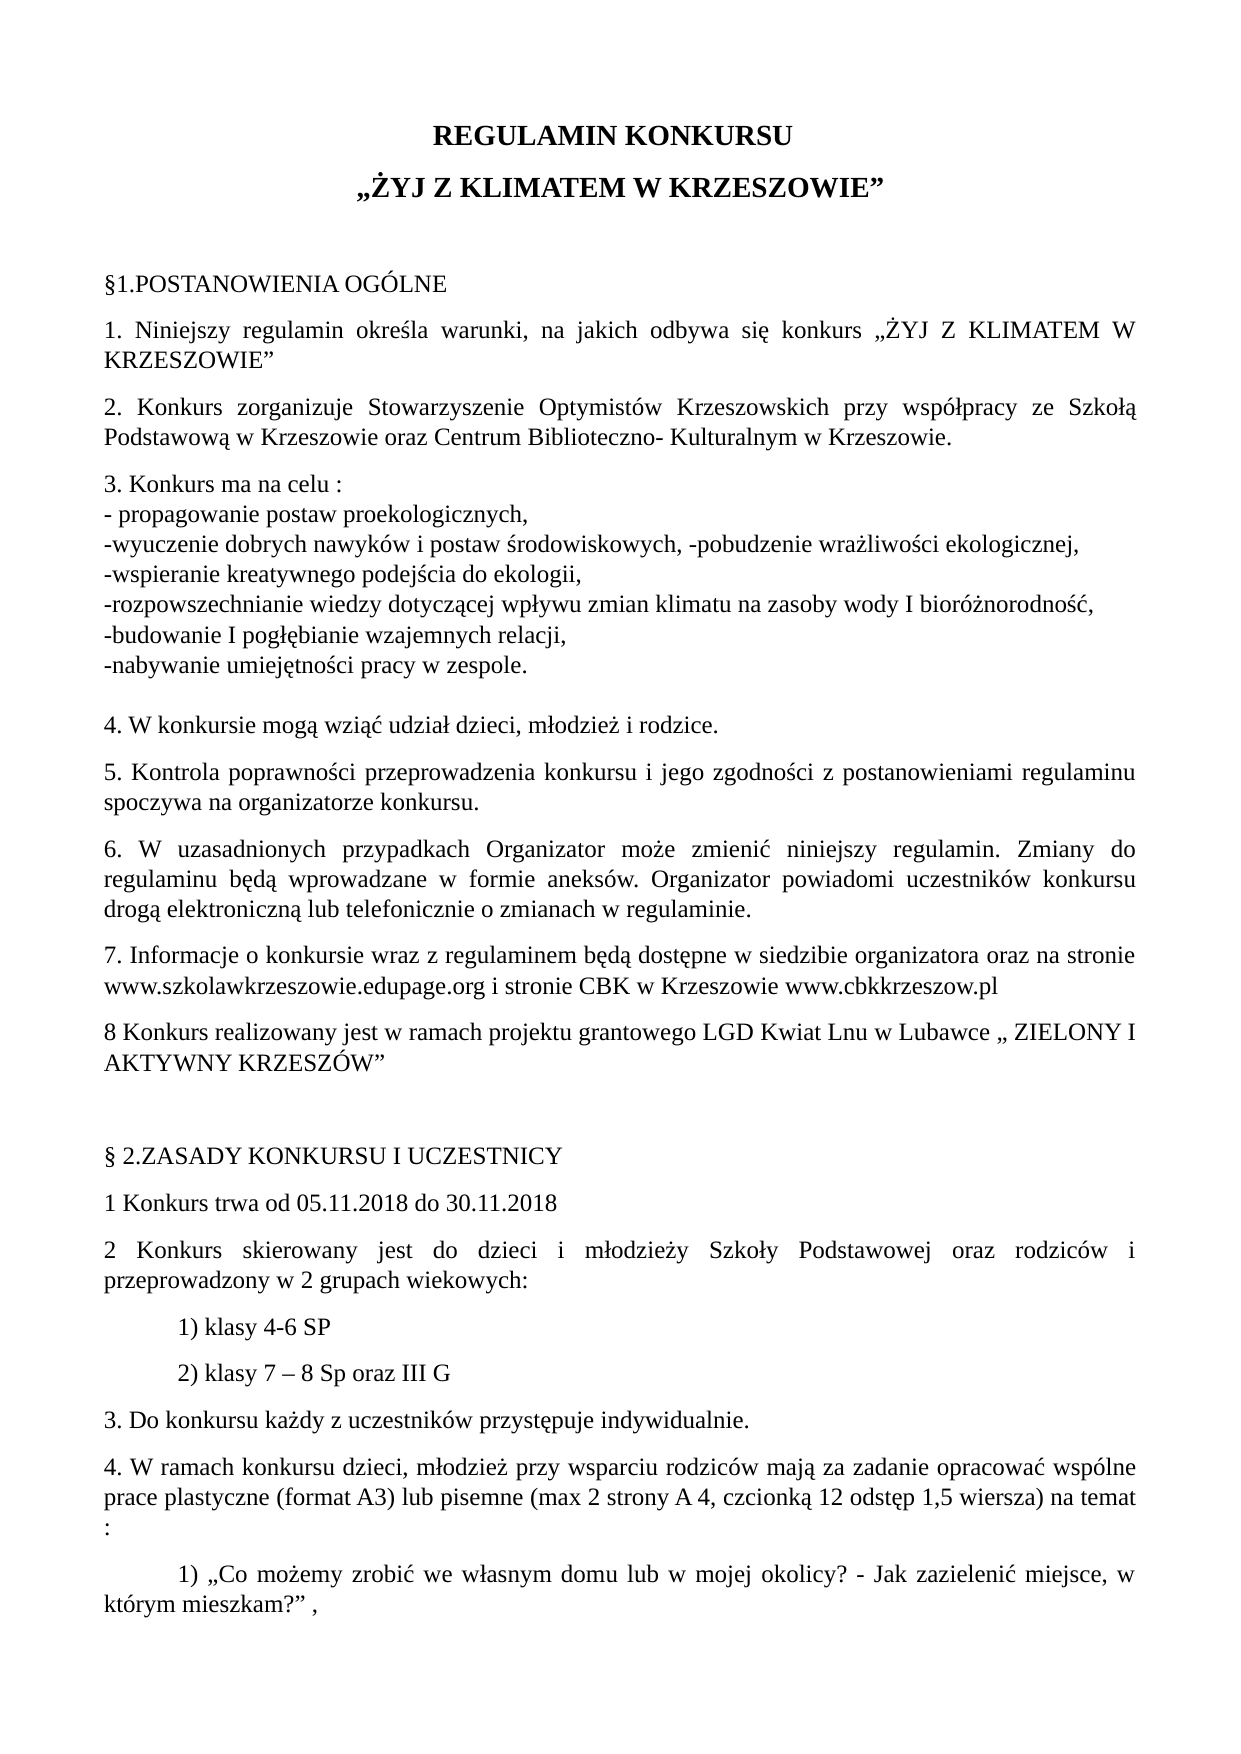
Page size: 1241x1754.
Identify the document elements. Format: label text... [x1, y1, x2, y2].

text 5. Kontrola poprawności przeprowadzenia konkursu i jego zgodności z postanowieniami regulaminu spoczywa na organizatorze konkursu. [103, 757, 1137, 816]
text 7. Informacje o konkursie wraz z regulaminem będą dostępne w siedzibie organizatora oraz na stronie www.szkolawkrzeszowie.edupage.org i stronie CBK w Krzeszowie www.cbkkrzeszow.pl [103, 941, 1137, 999]
text 4. W ramach konkursu dzieci, młodzież przy wsparciu rodziców mają za zadanie opracować wspólne prace plastyczne (format A3) lub pisemne (max 2 strony A 4, czcionką 12 odstęp 1,5 wiersza) na temat : [103, 1452, 1137, 1541]
text -rozpowszechnianie wiedzy dotyczącej wpływu zmian klimatu na zasoby wody I bioróżnorodność, [103, 589, 1137, 618]
text 4. W konkursie mogą wziąć udział dzieci, młodzież i rodzice. [103, 710, 1137, 739]
text „ŻYJ Z KLIMATEM W KRZESZOWIE” [103, 170, 1137, 203]
text 1) „Co możemy zrobić we własnym domu lub w mojej okolicy? - Jak zazielenić miejsce, w którym mieszkam?” , [103, 1559, 1137, 1618]
text 3. Do konkursu każdy z uczestników przystępuje indywidualnie. [103, 1405, 1137, 1434]
text 1 Konkurs trwa od 05.11.2018 do 30.11.2018 [103, 1188, 1137, 1217]
text -nabywanie umiejętności pracy w zespole. [103, 650, 1137, 678]
text -wspieranie kreatywnego podejścia do ekologii, [103, 559, 1137, 588]
text 1) klasy 4-6 SP [103, 1312, 1137, 1340]
text REGULAMIN KONKURSU [103, 118, 1137, 152]
text - propagowanie postaw proekologicznych, [103, 499, 1137, 528]
text 2. Konkurs zorganizuje Stowarzyszenie Optymistów Krzeszowskich przy współpracy ze Szkołą Podstawową w Krzeszowie oraz Centrum Biblioteczno- Kulturalnym w Krzeszowie. [103, 392, 1137, 451]
text 8 Konkurs realizowany jest w ramach projektu grantowego LGD Kwiat Lnu w Lubawce „ ZIELONY I AKTYWNY KRZESZÓW” [103, 1017, 1137, 1076]
text 3. Konkurs ma na celu : [103, 469, 1137, 498]
text 6. W uzasadnionych przypadkach Organizator może zmienić niniejszy regulamin. Zmiany do regulaminu będą wprowadzane w formie aneksów. Organizator powiadomi uczestników konkursu drogą elektroniczną lub telefonicznie o zmianach w regulaminie. [103, 834, 1137, 923]
text -budowanie I pogłębianie wzajemnych relacji, [103, 620, 1137, 648]
text 2) klasy 7 – 8 Sp oraz III G [103, 1358, 1137, 1387]
text 1. Niniejszy regulamin określa warunki, na jakich odbywa się konkurs „ŻYJ Z KLIMATEM W KRZESZOWIE” [103, 315, 1137, 374]
text -wyuczenie dobrych nawyków i postaw środowiskowych, -pobudzenie wrażliwości ekologicznej, [103, 529, 1137, 558]
text § 2.ZASADY KONKURSU I UCZESTNICY [103, 1141, 1137, 1170]
text 2 Konkurs skierowany jest do dzieci i młodzieży Szkoły Podstawowej oraz rodziców i przeprowadzony w 2 grupach wiekowych: [103, 1235, 1137, 1293]
text §1.POSTANOWIENIA OGÓLNE [103, 269, 1137, 297]
